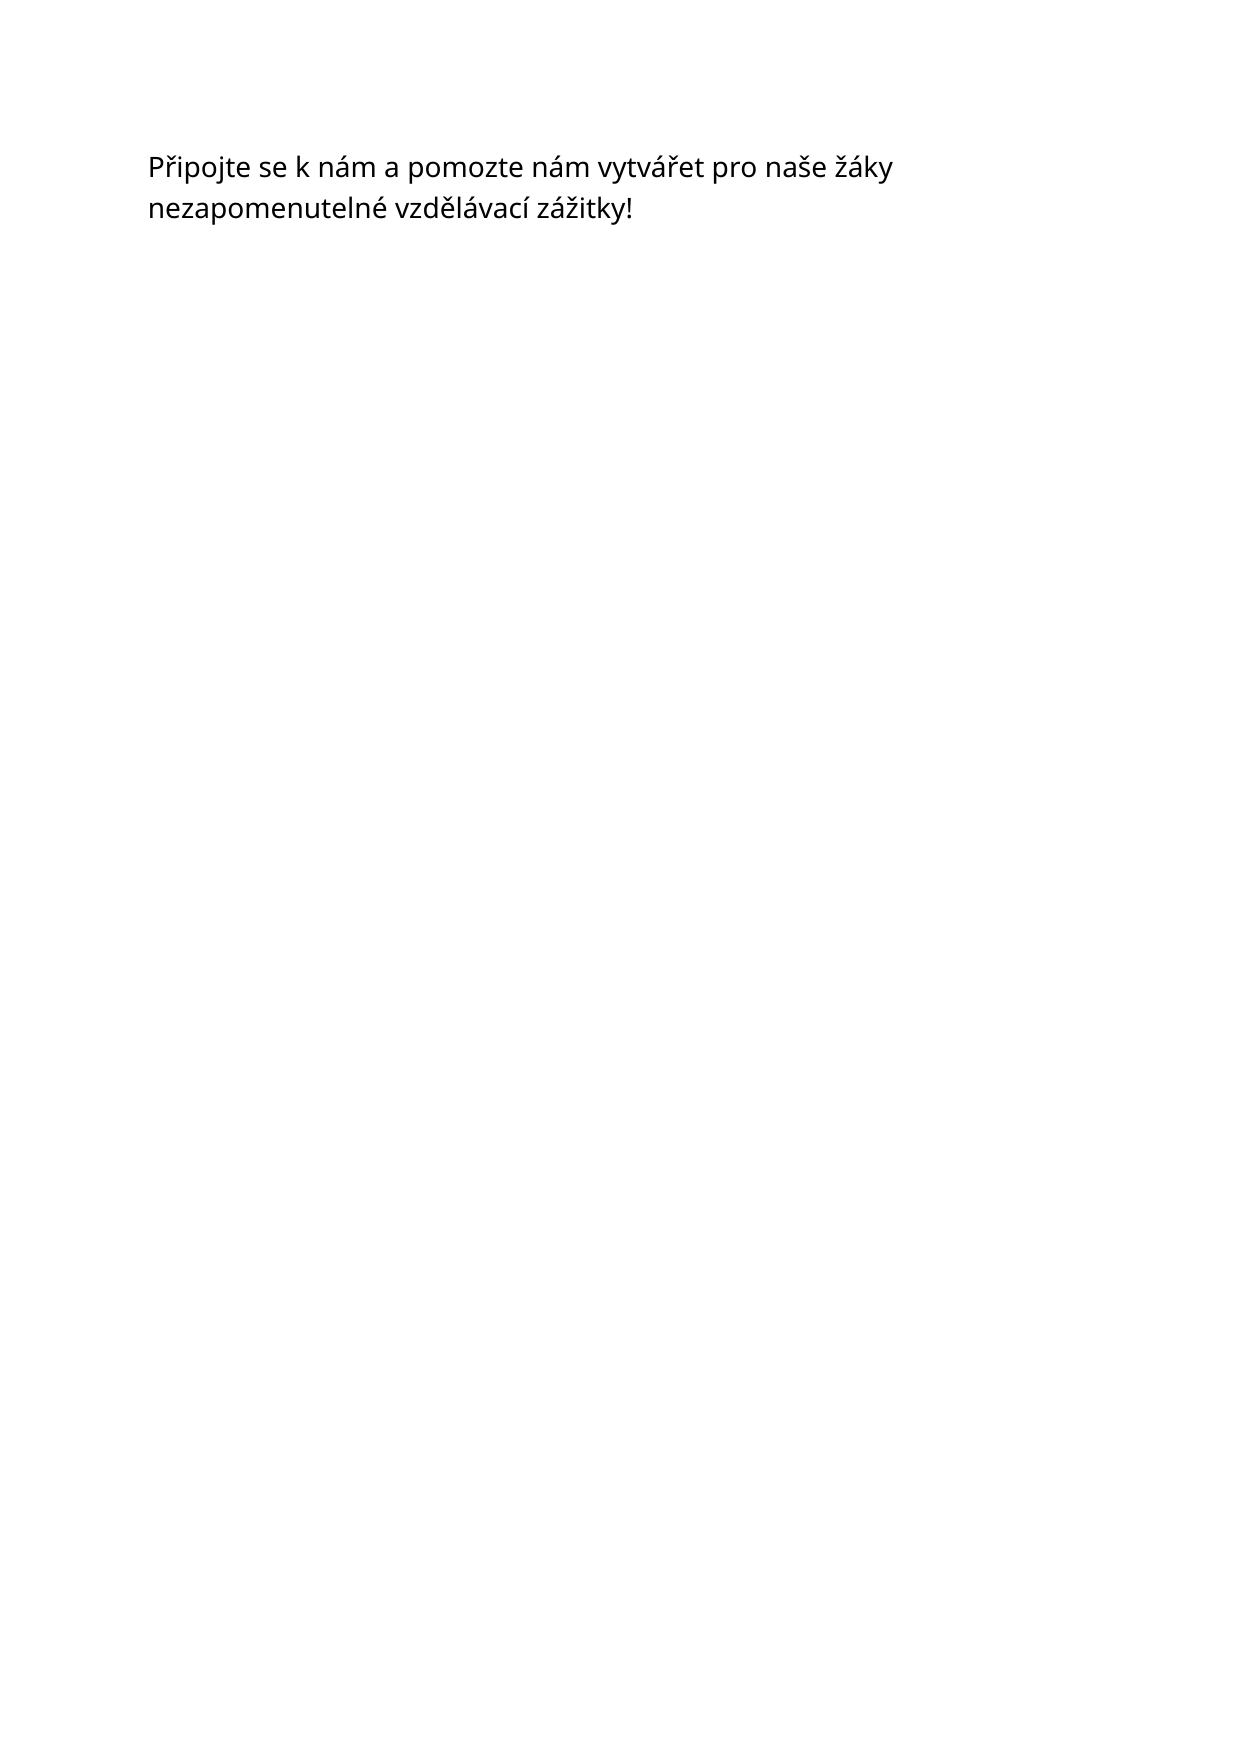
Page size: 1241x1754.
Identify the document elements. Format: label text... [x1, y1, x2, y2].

text Připojte se k nám a pomozte nám vytvářet pro naše žáky nezapomenutelné vzdělávací zážitky! [148, 148, 1093, 227]
